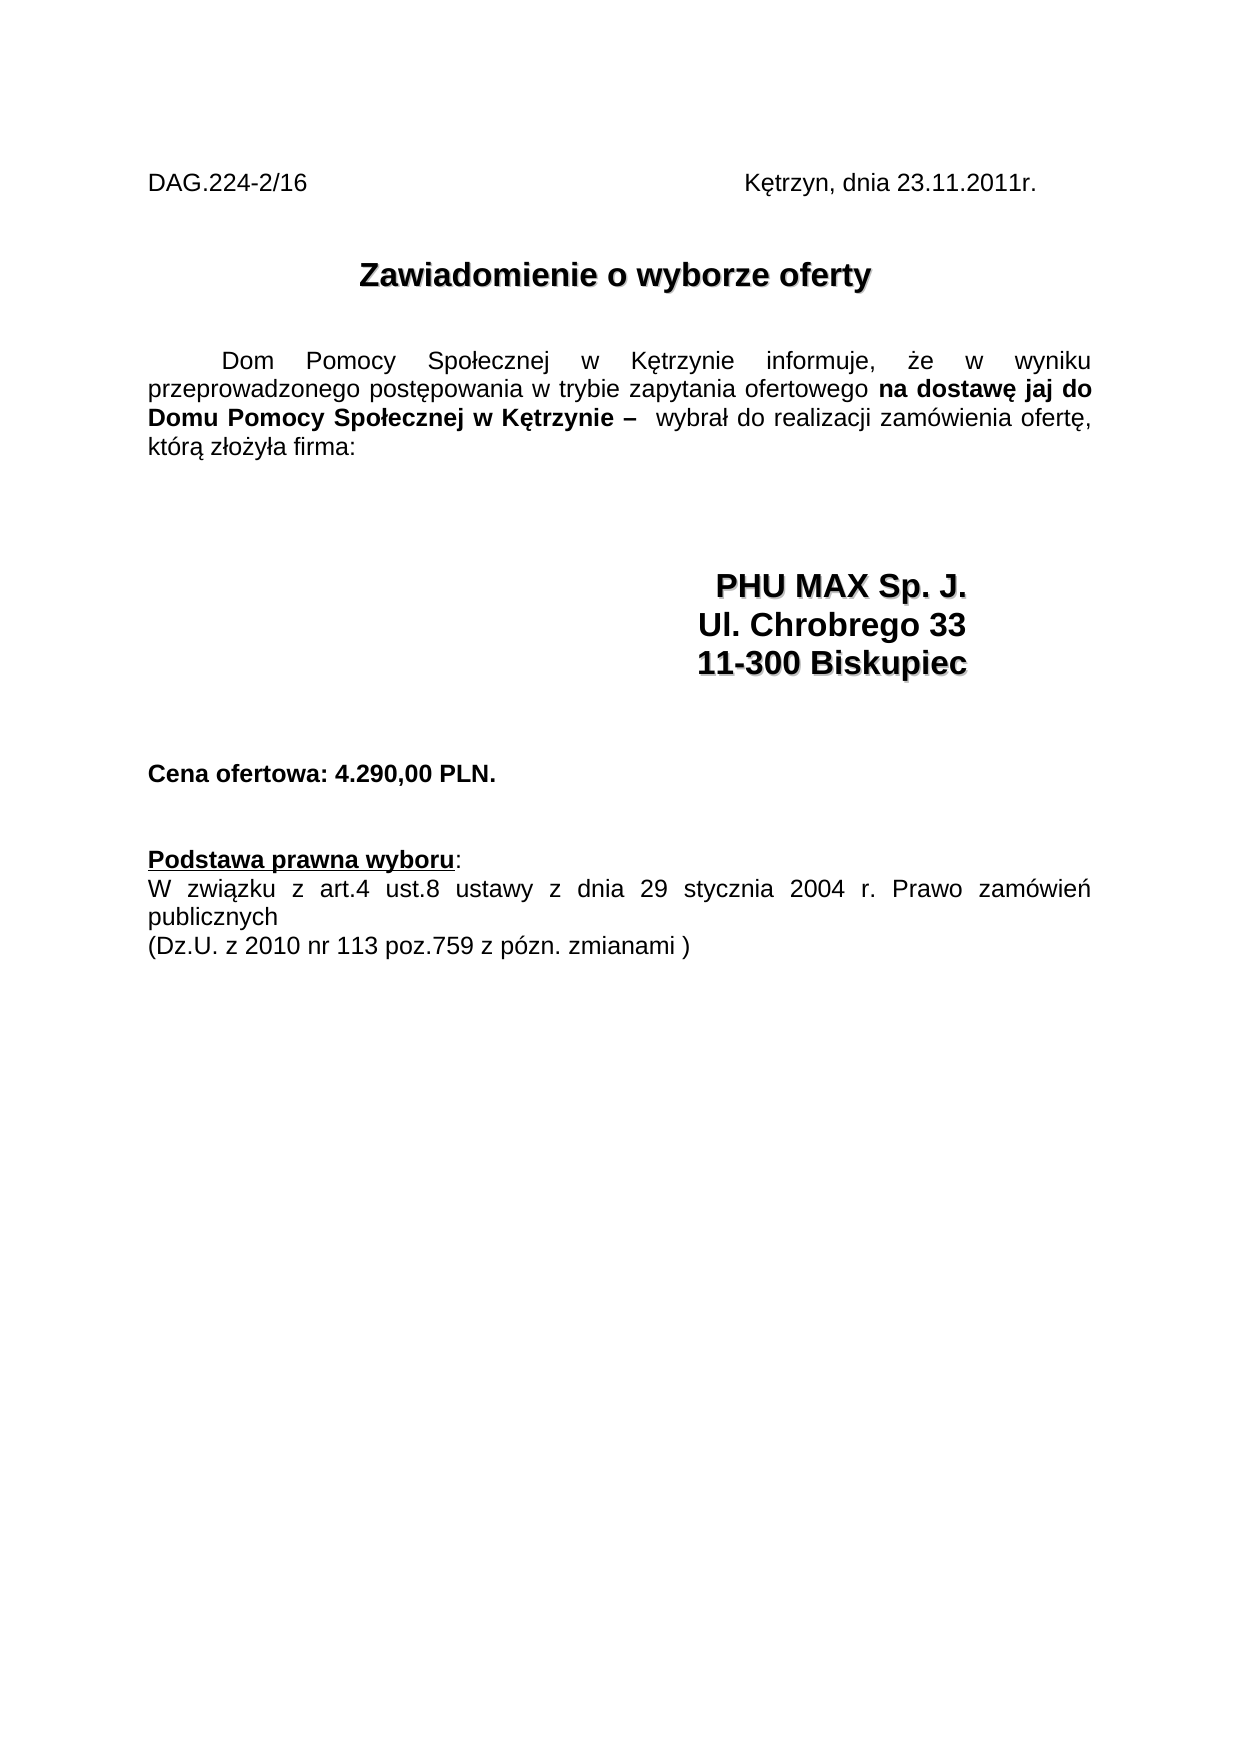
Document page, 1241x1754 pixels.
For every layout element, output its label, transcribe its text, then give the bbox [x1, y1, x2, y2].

text Podstawa prawna wyboru: [148, 845, 1092, 873]
text DAG.224-2/16 Kętrzyn, dnia 23.11.2011r. [148, 168, 1092, 197]
text Ul. Chrobrego 33 [148, 605, 1092, 643]
subtitle Zawiadomienie o wyborze oferty [148, 254, 1092, 293]
text W związku z art.4 ust.8 ustawy z dnia 29 stycznia 2004 r. Prawo zamówień publicznych (Dz.U. z 2010 nr 113 poz.759 z pózn. zmianami ) [148, 873, 1092, 960]
text PHU MAX Sp. J. [148, 566, 1092, 605]
text Dom Pomocy Społecznej w Kętrzynie informuje, że w wyniku przeprowadzonego postępowania w trybie zapytania ofertowego na dostawę jaj do Domu Pomocy Społecznej w Kętrzynie – wybrał do realizacji zamówienia ofertę, którą złożyła firma: [148, 346, 1092, 461]
text 11-300 Biskupiec [148, 643, 1092, 682]
text Cena ofertowa: 4.290,00 PLN. [148, 758, 1092, 787]
